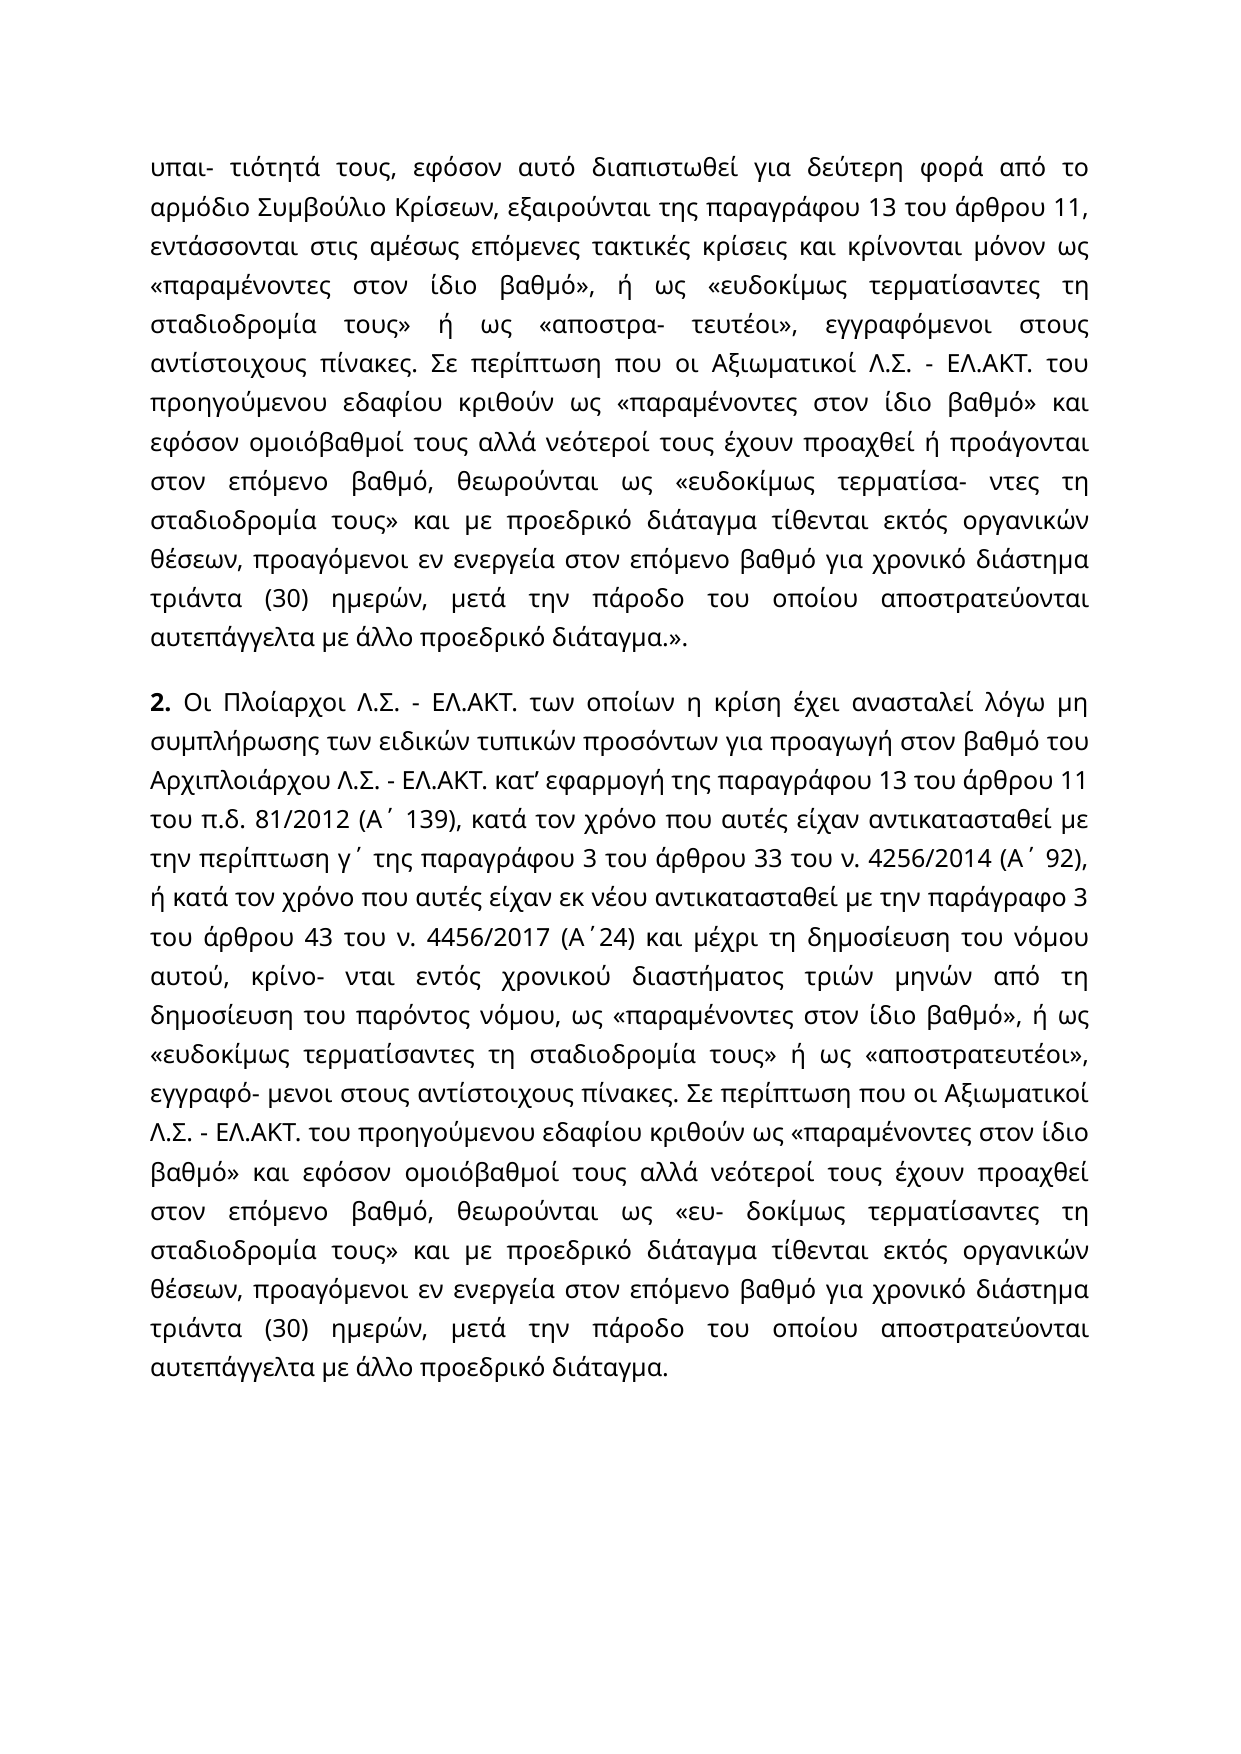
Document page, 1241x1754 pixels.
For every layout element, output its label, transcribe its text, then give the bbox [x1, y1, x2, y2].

text υπαι- τιότητά τους, εφόσον αυτό διαπιστωθεί για δεύτερη φορά από το αρμόδιο Συμβούλιο Κρίσεων, εξαιρούνται της παραγράφου 13 του άρθρου 11, εντάσσονται στις αμέσως επόμενες τακτικές κρίσεις και κρίνονται μόνον ως «παραμένοντες στον ίδιο βαθμό», ή ως «ευδοκίμως τερματίσαντες τη σταδιοδρομία τους» ή ως «αποστρα- τευτέοι», εγγραφόμενοι στους αντίστοιχους πίνακες. Σε περίπτωση που οι Αξιωματικοί Λ.Σ. - ΕΛ.ΑΚΤ. του προηγούμενου εδαφίου κριθούν ως «παραμένοντες στον ίδιο βαθμό» και εφόσον ομοιόβαθμοί τους αλλά νεότεροί τους έχουν προαχθεί ή προάγονται στον επόμενο βαθμό, θεωρούνται ως «ευδοκίμως τερματίσα- ντες τη σταδιοδρομία τους» και με προεδρικό διάταγμα τίθενται εκτός οργανικών θέσεων, προαγόμενοι εν ενεργεία στον επόμενο βαθμό για χρονικό διάστημα τριάντα (30) ημερών, μετά την πάροδο του οποίου αποστρατεύονται αυτεπάγγελτα με άλλο προεδρικό διάταγμα.». [150, 150, 1090, 654]
text 2. Οι Πλοίαρχοι Λ.Σ. - ΕΛ.ΑΚΤ. των οποίων η κρίση έχει ανασταλεί λόγω μη συμπλήρωσης των ειδικών τυπικών προσόντων για προαγωγή στον βαθμό του Αρχιπλοιάρχου Λ.Σ. - ΕΛ.ΑΚΤ. κατ’ εφαρμογή της παραγράφου 13 του άρθρου 11 του π.δ. 81/2012 (Α΄ 139), κατά τον χρόνο που αυτές είχαν αντικατασταθεί με την περίπτωση γ΄ της παραγράφου 3 του άρθρου 33 του ν. 4256/2014 (Α΄ 92), ή κατά τον χρόνο που αυτές είχαν εκ νέου αντικατασταθεί με την παράγραφο 3 του άρθρου 43 του ν. 4456/2017 (Α΄24) και μέχρι τη δημοσίευση του νόμου αυτού, κρίνο- νται εντός χρονικού διαστήματος τριών μηνών από τη δημοσίευση του παρόντος νόμου, ως «παραμένοντες στον ίδιο βαθμό», ή ως «ευδοκίμως τερματίσαντες τη σταδιοδρομία τους» ή ως «αποστρατευτέοι», εγγραφό- μενοι στους αντίστοιχους πίνακες. Σε περίπτωση που οι Αξιωματικοί Λ.Σ. - ΕΛ.ΑΚΤ. του προηγούμενου εδαφίου κριθούν ως «παραμένοντες στον ίδιο βαθμό» και εφόσον ομοιόβαθμοί τους αλλά νεότεροί τους έχουν προαχθεί στον επόμενο βαθμό, θεωρούνται ως «ευ- δοκίμως τερματίσαντες τη σταδιοδρομία τους» και με προεδρικό διάταγμα τίθενται εκτός οργανικών θέσεων, προαγόμενοι εν ενεργεία στον επόμενο βαθμό για χρονικό διάστημα τριάντα (30) ημερών, μετά την πάροδο του οποίου αποστρατεύονται αυτεπάγγελτα με άλλο προεδρικό διάταγμα. [150, 684, 1090, 1384]
